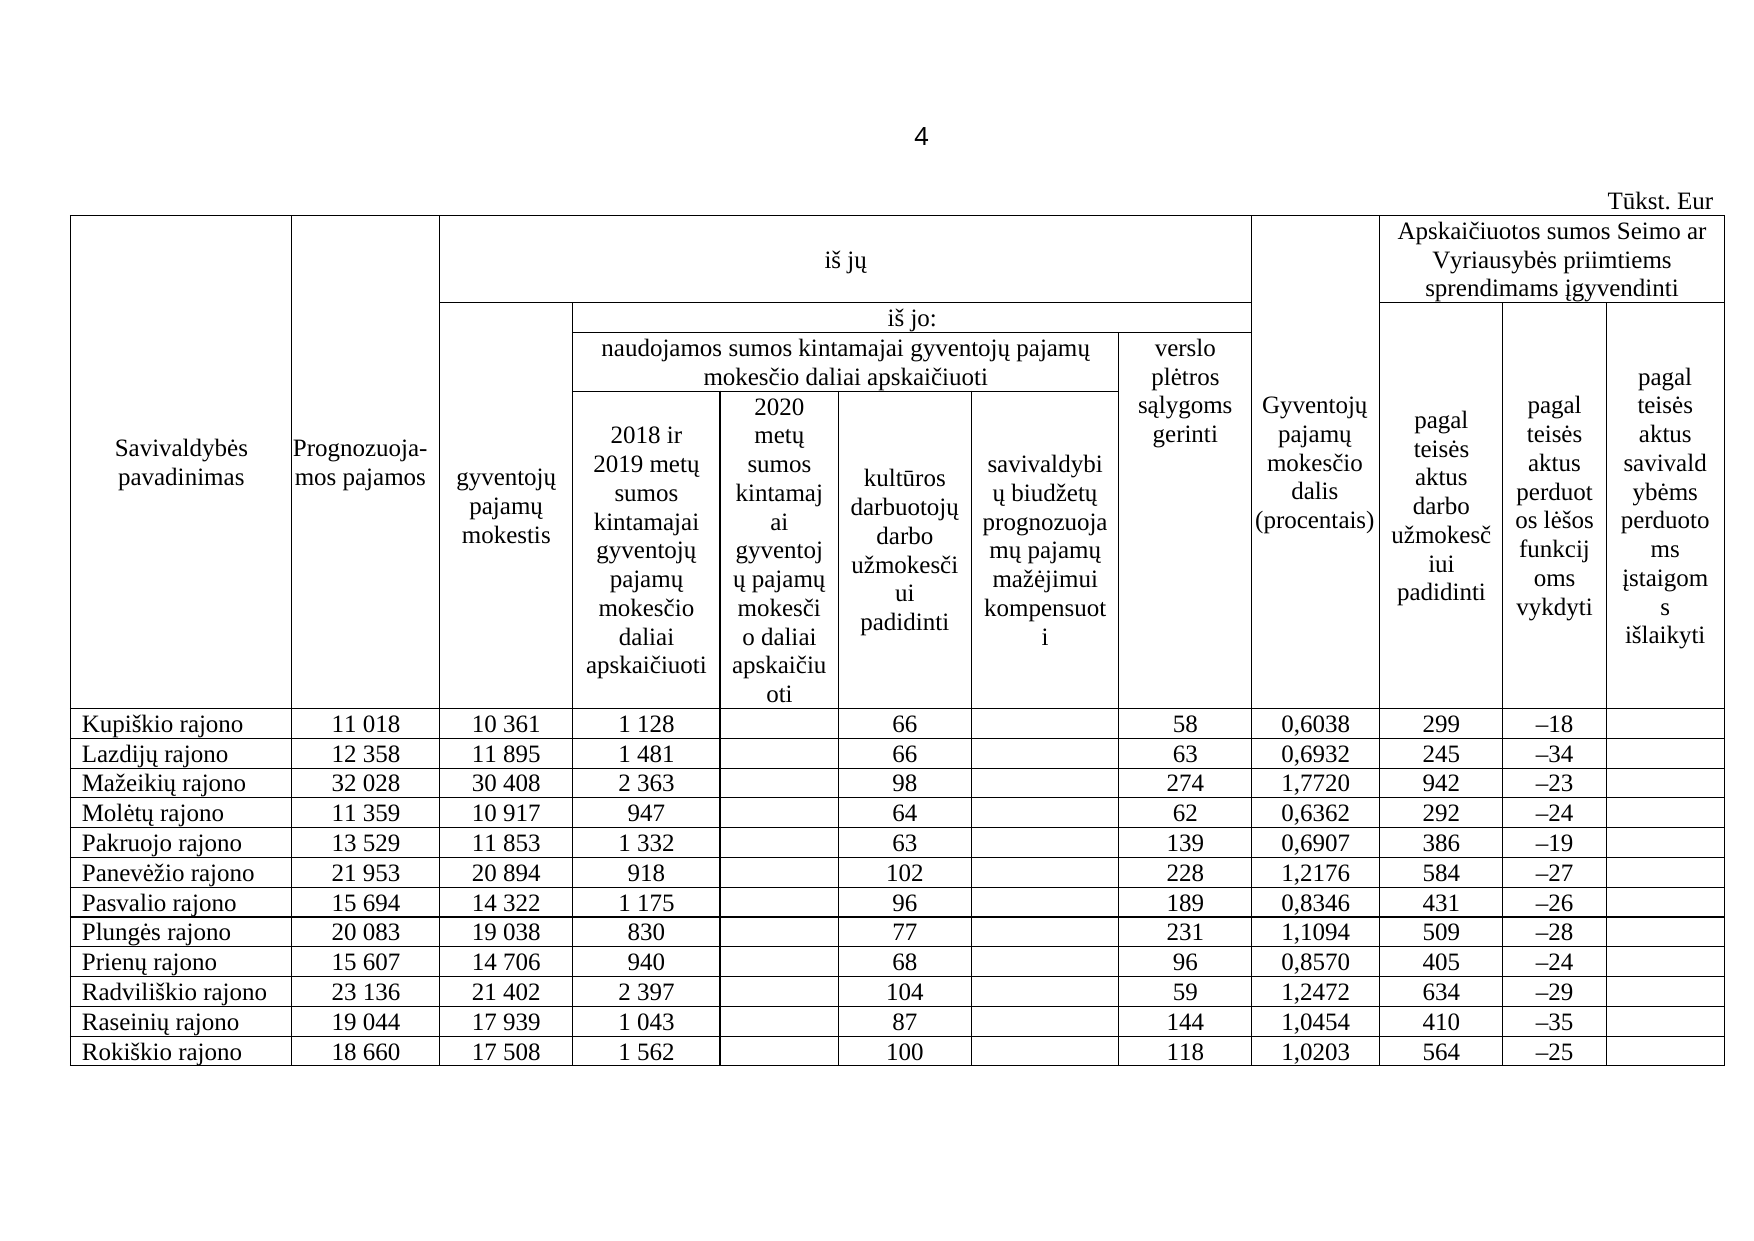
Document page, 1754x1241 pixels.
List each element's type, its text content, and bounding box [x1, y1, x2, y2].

table_cell 118 [1119, 1037, 1251, 1065]
table_cell [972, 798, 1118, 827]
table_cell Plungės rajono [71, 918, 291, 946]
table_cell Pakruojo rajono [71, 828, 291, 857]
table_cell 20 083 [292, 918, 439, 946]
table_cell [1607, 1037, 1724, 1065]
table_cell [721, 888, 838, 916]
table_cell [1607, 888, 1724, 916]
table_cell [1607, 798, 1724, 827]
table_cell 17 508 [440, 1037, 572, 1065]
table_cell 21 953 [292, 858, 439, 887]
table_cell [721, 858, 838, 887]
table_cell [1607, 739, 1724, 767]
table_cell 942 [1380, 769, 1502, 797]
table_cell 59 [1119, 977, 1251, 1006]
table_cell [972, 888, 1118, 916]
table_cell 11 359 [292, 798, 439, 827]
table_cell 431 [1380, 888, 1502, 916]
table_cell –23 [1503, 769, 1606, 797]
table_cell 1 175 [573, 888, 719, 916]
table_cell 32 028 [292, 769, 439, 797]
table_cell [972, 739, 1118, 767]
table_cell 245 [1380, 739, 1502, 767]
table_cell 139 [1119, 828, 1251, 857]
table_cell 96 [1119, 947, 1251, 976]
table_cell 1 043 [573, 1007, 719, 1036]
table_cell 15 607 [292, 947, 439, 976]
table_cell [721, 798, 838, 827]
table_cell 11 895 [440, 739, 572, 767]
table_cell 68 [839, 947, 971, 976]
table_cell –24 [1503, 947, 1606, 976]
table_cell 231 [1119, 918, 1251, 946]
table_cell 66 [839, 739, 971, 767]
table_cell pagal teisės aktus savivaldybėms perduotoms įstaigoms išlaikyti [1607, 303, 1724, 708]
table_cell [972, 947, 1118, 976]
table_cell 11 853 [440, 828, 572, 857]
table_cell 2020 metų sumos kintamajai gyventojų pajamų mokesčio daliai apskaičiuoti [721, 392, 838, 708]
table_cell 0,6038 [1252, 709, 1379, 738]
table_cell Mažeikių rajono [71, 769, 291, 797]
table_cell –27 [1503, 858, 1606, 887]
table_cell 63 [1119, 739, 1251, 767]
table_cell –18 [1503, 709, 1606, 738]
table_cell 1,0454 [1252, 1007, 1379, 1036]
table_cell 2018 ir 2019 metų sumos kintamajai gyventojų pajamų mokesčio daliai apskaičiuoti [573, 392, 719, 708]
table_cell 10 361 [440, 709, 572, 738]
table_cell [972, 918, 1118, 946]
table_cell Panevėžio rajono [71, 858, 291, 887]
table_cell [721, 918, 838, 946]
table_cell 2 397 [573, 977, 719, 1006]
table_cell Molėtų rajono [71, 798, 291, 827]
table_cell [972, 1037, 1118, 1065]
table_cell –29 [1503, 977, 1606, 1006]
table_cell 274 [1119, 769, 1251, 797]
table_cell 292 [1380, 798, 1502, 827]
table_cell 189 [1119, 888, 1251, 916]
table_cell verslo plėtros sąlygoms gerinti [1119, 333, 1251, 708]
table_cell 1,2472 [1252, 977, 1379, 1006]
table_cell 2 363 [573, 769, 719, 797]
table_cell –35 [1503, 1007, 1606, 1036]
table_cell [1607, 828, 1724, 857]
table_cell 58 [1119, 709, 1251, 738]
table_cell 830 [573, 918, 719, 946]
table_cell [721, 1007, 838, 1036]
table_cell 0,8346 [1252, 888, 1379, 916]
table_cell 410 [1380, 1007, 1502, 1036]
table_cell Prienų rajono [71, 947, 291, 976]
table_cell 12 358 [292, 739, 439, 767]
table_cell 0,6362 [1252, 798, 1379, 827]
table_cell 1,2176 [1252, 858, 1379, 887]
table_cell 299 [1380, 709, 1502, 738]
table_cell Gyventojų pajamų mokesčio dalis (procentais) [1252, 216, 1379, 708]
table_cell 0,8570 [1252, 947, 1379, 976]
table_cell 23 136 [292, 977, 439, 1006]
table_cell pagal teisės aktus darbo užmokesčiui padidinti [1380, 303, 1502, 708]
table_cell 0,6907 [1252, 828, 1379, 857]
table_cell Lazdijų rajono [71, 739, 291, 767]
table_cell 104 [839, 977, 971, 1006]
table_cell Rokiškio rajono [71, 1037, 291, 1065]
table_cell [721, 828, 838, 857]
table_cell 1,0203 [1252, 1037, 1379, 1065]
table_cell [1607, 858, 1724, 887]
table_cell 0,6932 [1252, 739, 1379, 767]
table_cell [972, 769, 1118, 797]
table_cell 1 562 [573, 1037, 719, 1065]
table_cell 20 894 [440, 858, 572, 887]
table_cell 62 [1119, 798, 1251, 827]
table_cell 64 [839, 798, 971, 827]
table_cell 144 [1119, 1007, 1251, 1036]
table_cell 947 [573, 798, 719, 827]
table_cell 1,1094 [1252, 918, 1379, 946]
table_header Tūkst. Eur [70, 186, 1724, 215]
table_cell iš jų [440, 216, 1251, 302]
table_cell Prognozuoja-mos pajamos [292, 216, 439, 708]
table_cell [721, 769, 838, 797]
table_cell 98 [839, 769, 971, 797]
table_cell [1607, 947, 1724, 976]
table_cell –26 [1503, 888, 1606, 916]
table_cell [721, 947, 838, 976]
table_cell Apskaičiuotos sumos Seimo ar Vyriausybės priimtiems sprendimams įgyvendinti [1380, 216, 1724, 302]
table_cell [972, 1007, 1118, 1036]
table_cell 19 038 [440, 918, 572, 946]
table_cell 21 402 [440, 977, 572, 1006]
table_cell 1,7720 [1252, 769, 1379, 797]
table_cell [1607, 1007, 1724, 1036]
table_cell 634 [1380, 977, 1502, 1006]
table_cell 405 [1380, 947, 1502, 976]
table_cell 11 018 [292, 709, 439, 738]
table_cell [1607, 977, 1724, 1006]
table_cell Raseinių rajono [71, 1007, 291, 1036]
table_cell 386 [1380, 828, 1502, 857]
table_cell –28 [1503, 918, 1606, 946]
table_cell kultūros darbuotojų darbo užmokesčiui padidinti [839, 392, 971, 708]
table_cell Pasvalio rajono [71, 888, 291, 916]
table_cell naudojamos sumos kintamajai gyventojų pajamų mokesčio daliai apskaičiuoti [573, 333, 1118, 391]
table_cell [1607, 918, 1724, 946]
table_cell [721, 709, 838, 738]
table_cell 509 [1380, 918, 1502, 946]
table_cell [1607, 769, 1724, 797]
table_cell –34 [1503, 739, 1606, 767]
table_cell 87 [839, 1007, 971, 1036]
table_cell [972, 828, 1118, 857]
table_cell –25 [1503, 1037, 1606, 1065]
table_cell 66 [839, 709, 971, 738]
table_cell 918 [573, 858, 719, 887]
table_cell 102 [839, 858, 971, 887]
table_cell pagal teisės aktus perduotos lėšos funkcijoms vykdyti [1503, 303, 1606, 708]
table_cell [972, 709, 1118, 738]
table_cell 96 [839, 888, 971, 916]
table_cell 17 939 [440, 1007, 572, 1036]
table_cell 13 529 [292, 828, 439, 857]
table_cell [972, 858, 1118, 887]
table_cell –19 [1503, 828, 1606, 857]
table_cell 564 [1380, 1037, 1502, 1065]
table_cell iš jo: [573, 303, 1251, 332]
table_cell Kupiškio rajono [71, 709, 291, 738]
table_cell 63 [839, 828, 971, 857]
table_cell 10 917 [440, 798, 572, 827]
table_cell 1 128 [573, 709, 719, 738]
table_cell [721, 1037, 838, 1065]
table_cell savivaldybių biudžetų prognozuojamų pajamų mažėjimui kompensuoti [972, 392, 1118, 708]
table_cell [1607, 709, 1724, 738]
table_cell 30 408 [440, 769, 572, 797]
table_cell 228 [1119, 858, 1251, 887]
table_cell gyventojų pajamų mokestis [440, 303, 572, 708]
table_cell 18 660 [292, 1037, 439, 1065]
table_cell [972, 977, 1118, 1006]
table_cell 14 322 [440, 888, 572, 916]
table_cell [721, 977, 838, 1006]
table_cell 15 694 [292, 888, 439, 916]
table_cell 940 [573, 947, 719, 976]
table_cell [721, 739, 838, 767]
table_cell 100 [839, 1037, 971, 1065]
table_cell 14 706 [440, 947, 572, 976]
table_cell –24 [1503, 798, 1606, 827]
table_cell 1 481 [573, 739, 719, 767]
table_cell Savivaldybės pavadinimas [71, 216, 291, 708]
table_cell 77 [839, 918, 971, 946]
table_cell 584 [1380, 858, 1502, 887]
table_cell 19 044 [292, 1007, 439, 1036]
table_cell 1 332 [573, 828, 719, 857]
table_cell Radviliškio rajono [71, 977, 291, 1006]
